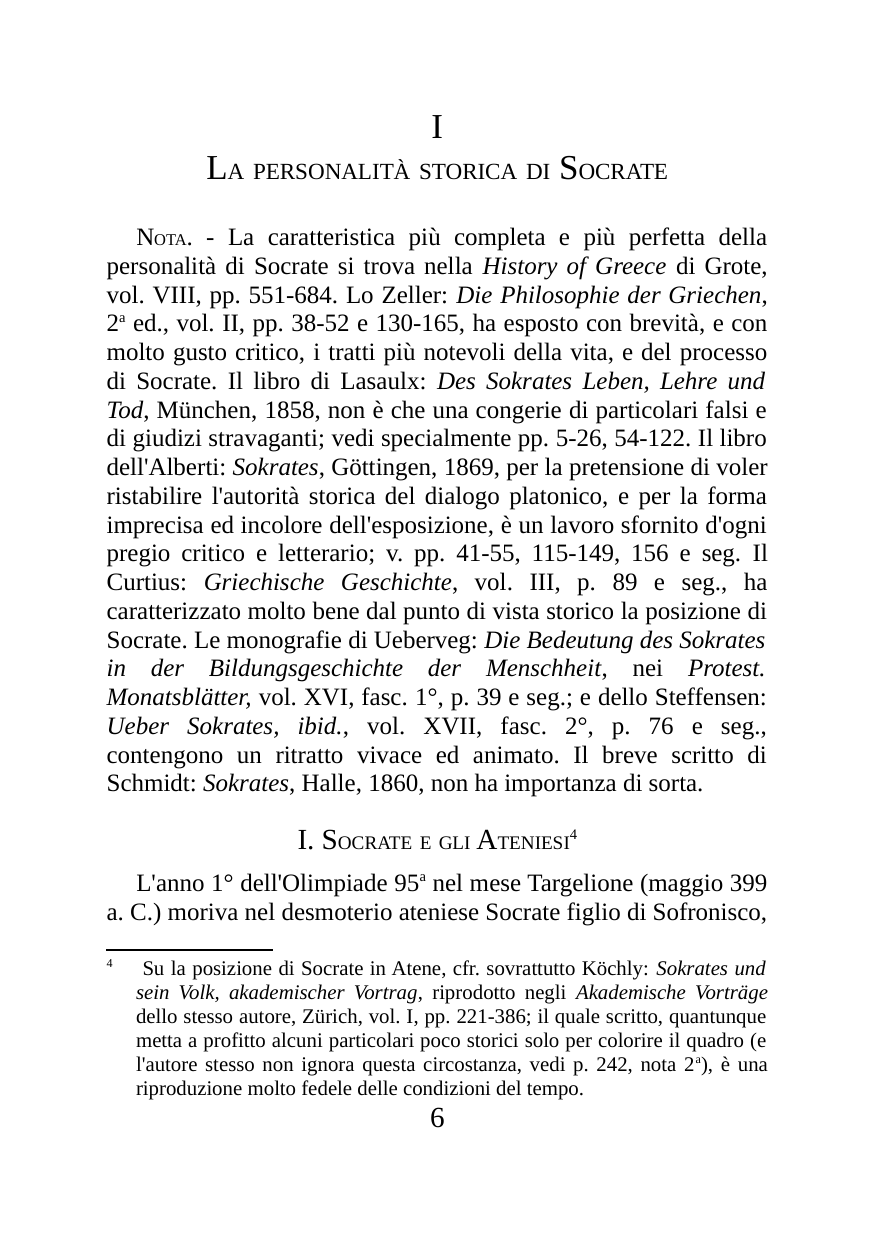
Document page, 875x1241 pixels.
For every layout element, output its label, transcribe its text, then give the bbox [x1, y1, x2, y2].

text Su la posizione di Socrate in Atene, cfr. sovrattutto Köchly: Sokrates und sein Volk, akademischer Vortrag, riprodotto negli Akademische Vorträge dello stesso autore, Zürich, vol. I, pp. 221-386; il quale scritto, quantunque metta a profitto alcuni particolari poco storici solo per colorire il quadro (e l'autore stesso non ignora questa circostanza, vedi p. 242, nota 2a), è una riproduzione molto fedele delle condizioni del tempo. [106, 956, 768, 1100]
text Nota. - La caratteristica più completa e più perfetta della personalità di Socrate si trova nella History of Greece di Grote, vol. VIII, pp. 551-684. Lo Zeller: Die Philosophie der Griechen, 2a ed., vol. II, pp. 38-52 e 130-165, ha esposto con brevità, e con molto gusto critico, i tratti più notevoli della vita, e del processo di Socrate. Il libro di Lasaulx: Des Sokrates Leben, Lehre und Tod, München, 1858, non è che una congerie di particolari falsi e di giudizi stravaganti; vedi specialmente pp. 5-26, 54-122. Il libro dell'Alberti: Sokrates, Göttingen, 1869, per la pretensione di voler ristabilire l'autorità storica del dialogo platonico, e per la forma imprecisa ed incolore dell'esposizione, è un lavoro sfornito d'ogni pregio critico e letterario; v. pp. 41-55, 115-149, 156 e seg. Il Curtius: Griechische Geschichte, vol. III, p. 89 e seg., ha caratterizzato molto bene dal punto di vista storico la posizione di Socrate. Le monografie di Ueberveg: Die Bedeutung des Sokrates in der Bildungsgeschichte der Menschheit, nei Protest. Monatsblätter, vol. XVI, fasc. 1°, p. 39 e seg.; e dello Steffensen: Ueber Sokrates, ibid., vol. XVII, fasc. 2°, p. 76 e seg., contengono un ritratto vivace ed animato. Il breve scritto di Schmidt: Sokrates, Halle, 1860, non ha importanza di sorta. [106, 222, 768, 797]
subtitle I. Socrate e gli Ateniesi [106, 822, 768, 856]
subtitle I La personalità storica di Socrate [106, 106, 768, 187]
text L'anno 1° dell'Olimpiade 95a nel mese Targelione (maggio 399 a. C.) moriva nel desmoterio ateniese Socrate figlio di Sofronisco, [106, 868, 768, 926]
